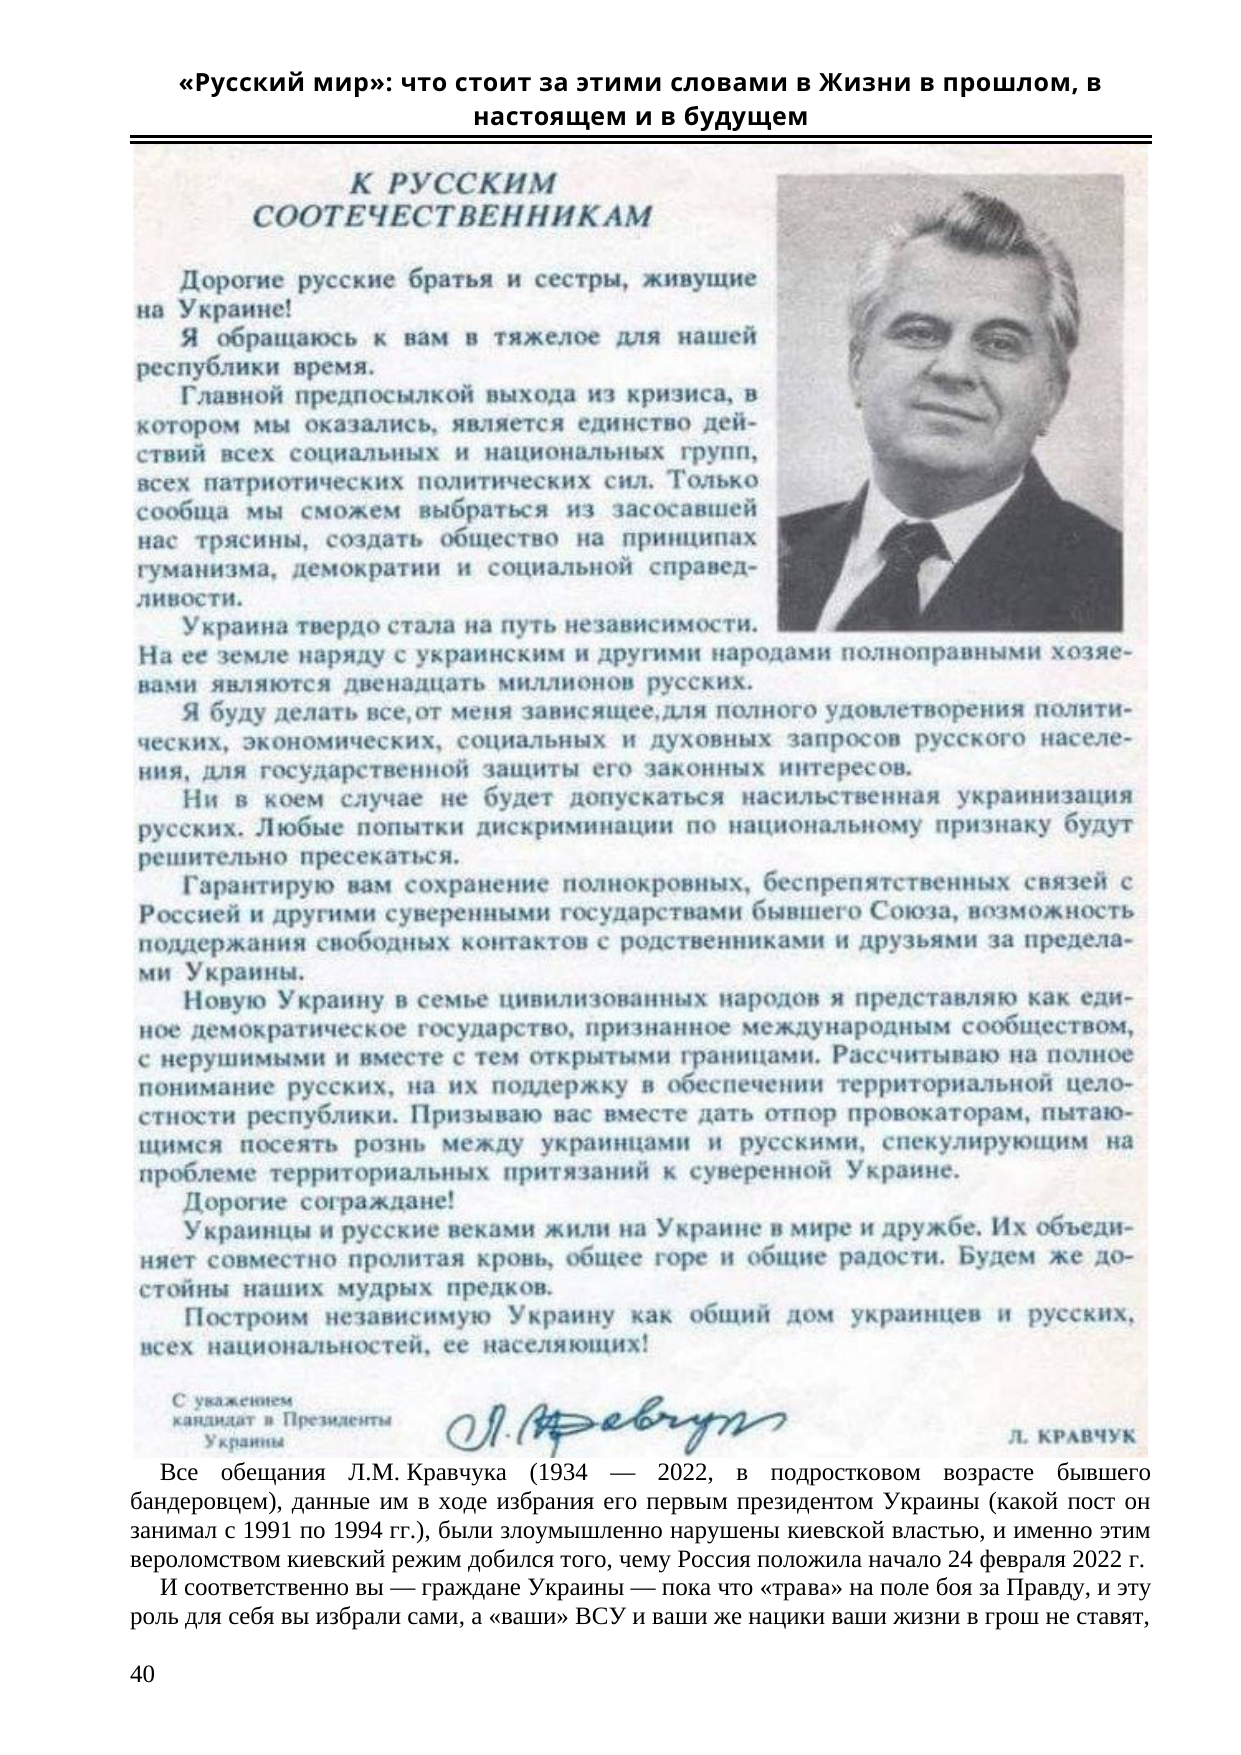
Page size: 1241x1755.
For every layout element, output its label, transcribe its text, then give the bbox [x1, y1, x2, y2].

text Все обещания Л.М. Крав­­чука (1934 — 2022, в подростковом возрасте бывшего бандеровцем), данные им в ходе избрания его первым президентом Украины (какой пост он занимал с 1991 по 1994 гг.), были злоумы­ш­ленно нарушены киевской властью, и именно этим вероломством киевский режим добился того, чему Россия положила начало 24 февраля 2022 г. [130, 1457, 1152, 1572]
text И соответственно вы — граждане Украины — пока что «тра­ва» на поле боя за Правду, и эту роль для себя вы избрали сами, а «ваши» ВСУ и ваши же нацики ваши жизни в грош не ставят, [130, 1572, 1152, 1630]
